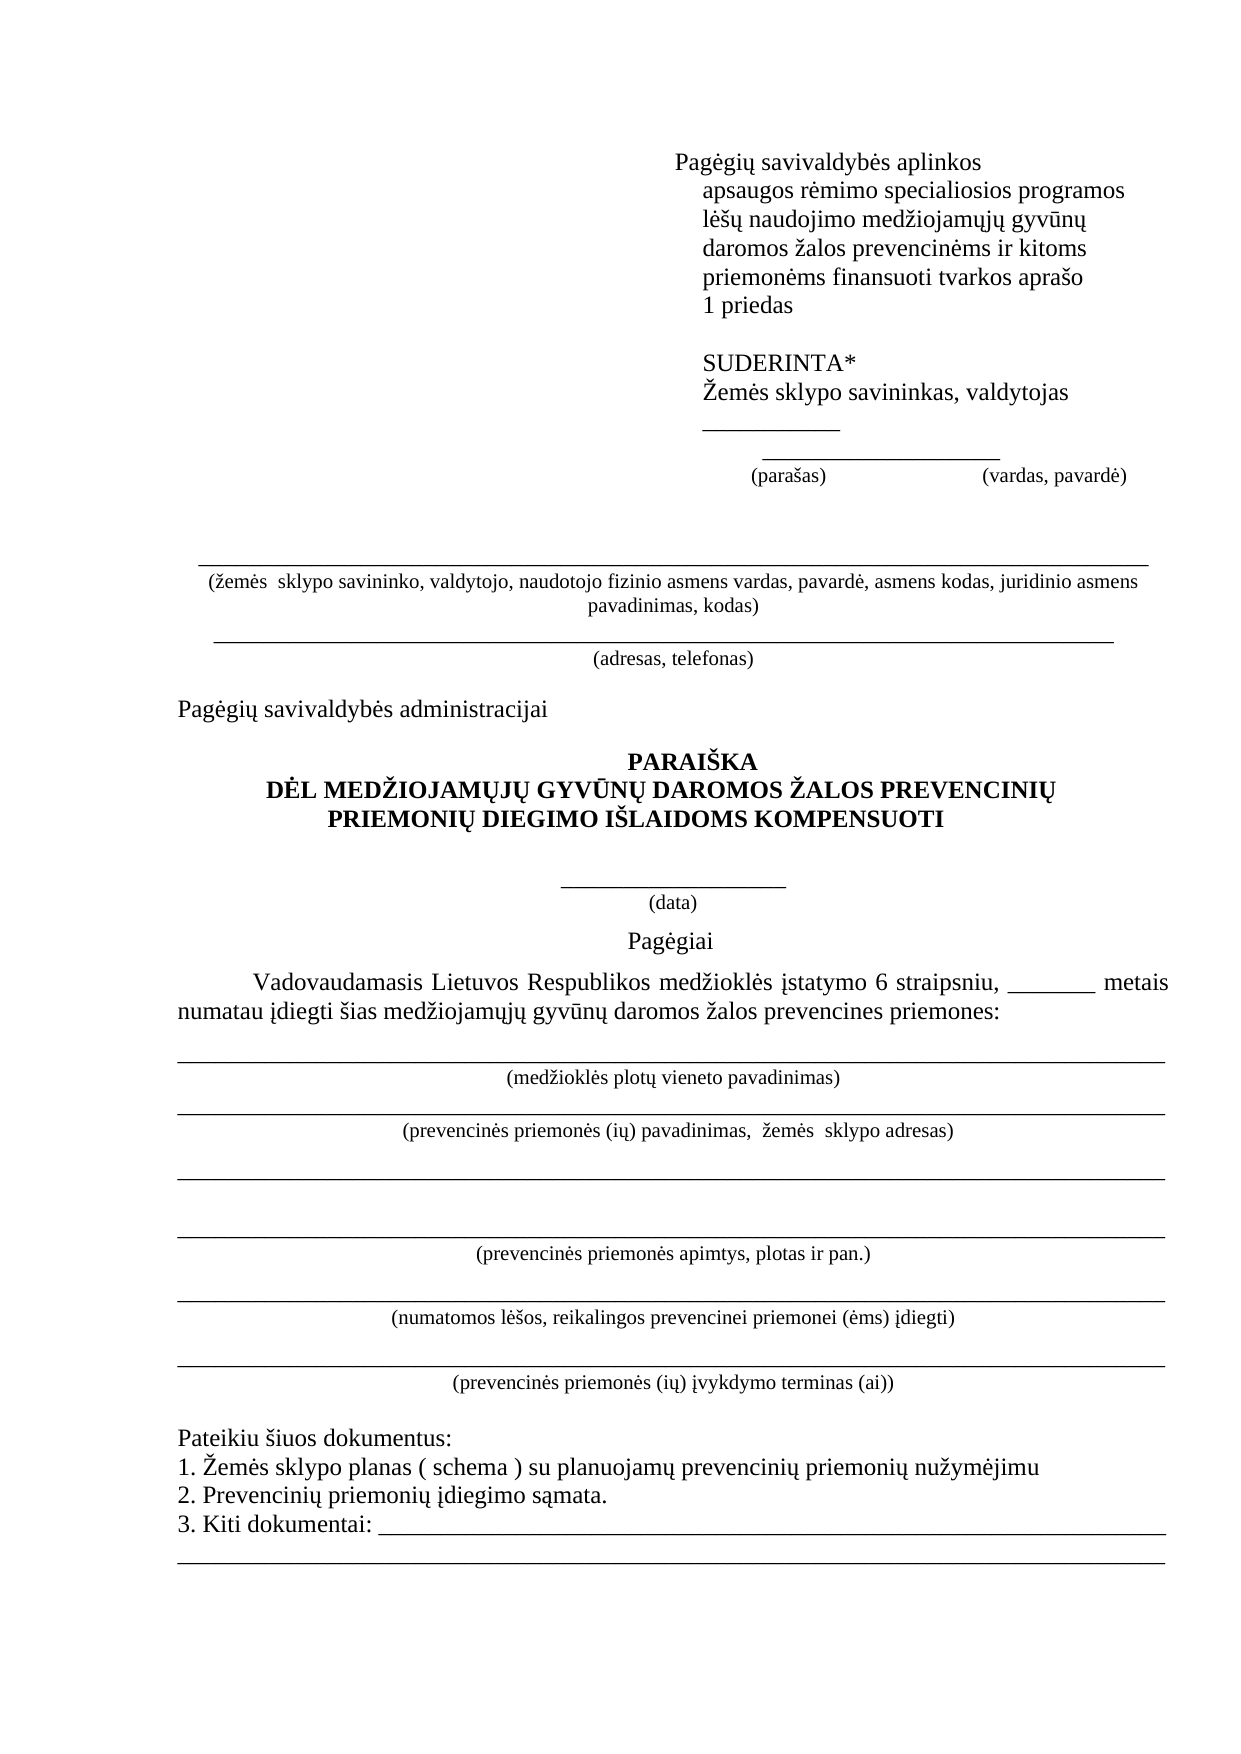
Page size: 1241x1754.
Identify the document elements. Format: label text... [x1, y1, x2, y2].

text DĖL MEDŽIOJAMŲJŲ GYVŪNŲ DAROMOS ŽALOS PREVENCINIŲ [177, 775, 1169, 804]
text Pagėgiai [552, 926, 1169, 955]
text PARAIŠKA [552, 747, 1169, 775]
text daromos žalos prevencinėms ir kitoms [627, 233, 1169, 262]
text _______________________________________________________________________________ [177, 1341, 1169, 1370]
text 3. Kiti dokumentai: _______________________________________________________________ [177, 1509, 1169, 1538]
text Vadovaudamasis Lietuvos Respublikos medžioklės įstatymo 6 straipsniu, _______ metais numatau įdiegti šias medžiojamųjų gyvūnų daromos žalos prevencines priemones: [177, 967, 1169, 1024]
text Žemės sklypo savininkas, valdytojas [177, 377, 1169, 406]
text _______________________________________________________________________________ [177, 1154, 1169, 1183]
text _______________________________________________________________________________ [177, 1538, 1169, 1567]
text (adresas, telefonas) [177, 646, 1169, 670]
text priemonėms finansuoti tvarkos aprašo [627, 262, 1169, 291]
text (prevencinės priemonės (ių) pavadinimas, žemės sklypo adresas) [327, 1118, 1169, 1142]
text _______________________________________________________________________________ [177, 1276, 1169, 1305]
text _______________________________________________________________________________ [177, 1037, 1169, 1065]
text Pateikiu šiuos dokumentus: [177, 1423, 1169, 1452]
text Pagėgių savivaldybės aplinkos [627, 147, 1169, 176]
text PRIEMONIŲ DIEGIMO IŠLAIDOMS KOMPENSUOTI [327, 804, 1169, 833]
text apsaugos rėmimo specialiosios programos [627, 176, 1169, 204]
text _______________________________________________________________________________ [177, 1212, 1169, 1240]
text (prevencinės priemonės (ių) įvykdymo terminas (ai)) [177, 1370, 1169, 1394]
text (medžioklės plotų vieneto pavadinimas) [177, 1065, 1169, 1089]
text __________________ [177, 862, 1169, 890]
text ________________________________________________________________________ [177, 617, 1169, 646]
text SUDERINTA* [177, 348, 1169, 377]
text (parašas) (vardas, pavardė) [177, 463, 1169, 511]
text ___________ ___________________ [627, 406, 1169, 463]
text (numatomos lėšos, reikalingos prevencinei priemonei (ėms) įdiegti) [177, 1305, 1169, 1329]
text ____________________________________________________________________________ [177, 540, 1169, 569]
text 2. Prevencinių priemonių įdiegimo sąmata. [177, 1480, 1169, 1509]
text (žemės sklypo savininko, valdytojo, naudotojo fizinio asmens vardas, pavardė, asmens kodas, juridinio asmens pavadinimas, kodas) [177, 569, 1169, 617]
text lėšų naudojimo medžiojamųjų gyvūnų [627, 204, 1169, 233]
text 1 priedas [627, 291, 1169, 319]
text (data) [552, 890, 1169, 914]
text Pagėgių savivaldybės administracijai [177, 694, 1169, 722]
text 1. Žemės sklypo planas ( schema ) su planuojamų prevencinių priemonių nužymėjimu [177, 1452, 1169, 1480]
text (prevencinės priemonės apimtys, plotas ir pan.) [177, 1240, 1169, 1264]
text _______________________________________________________________________________ [177, 1089, 1169, 1118]
